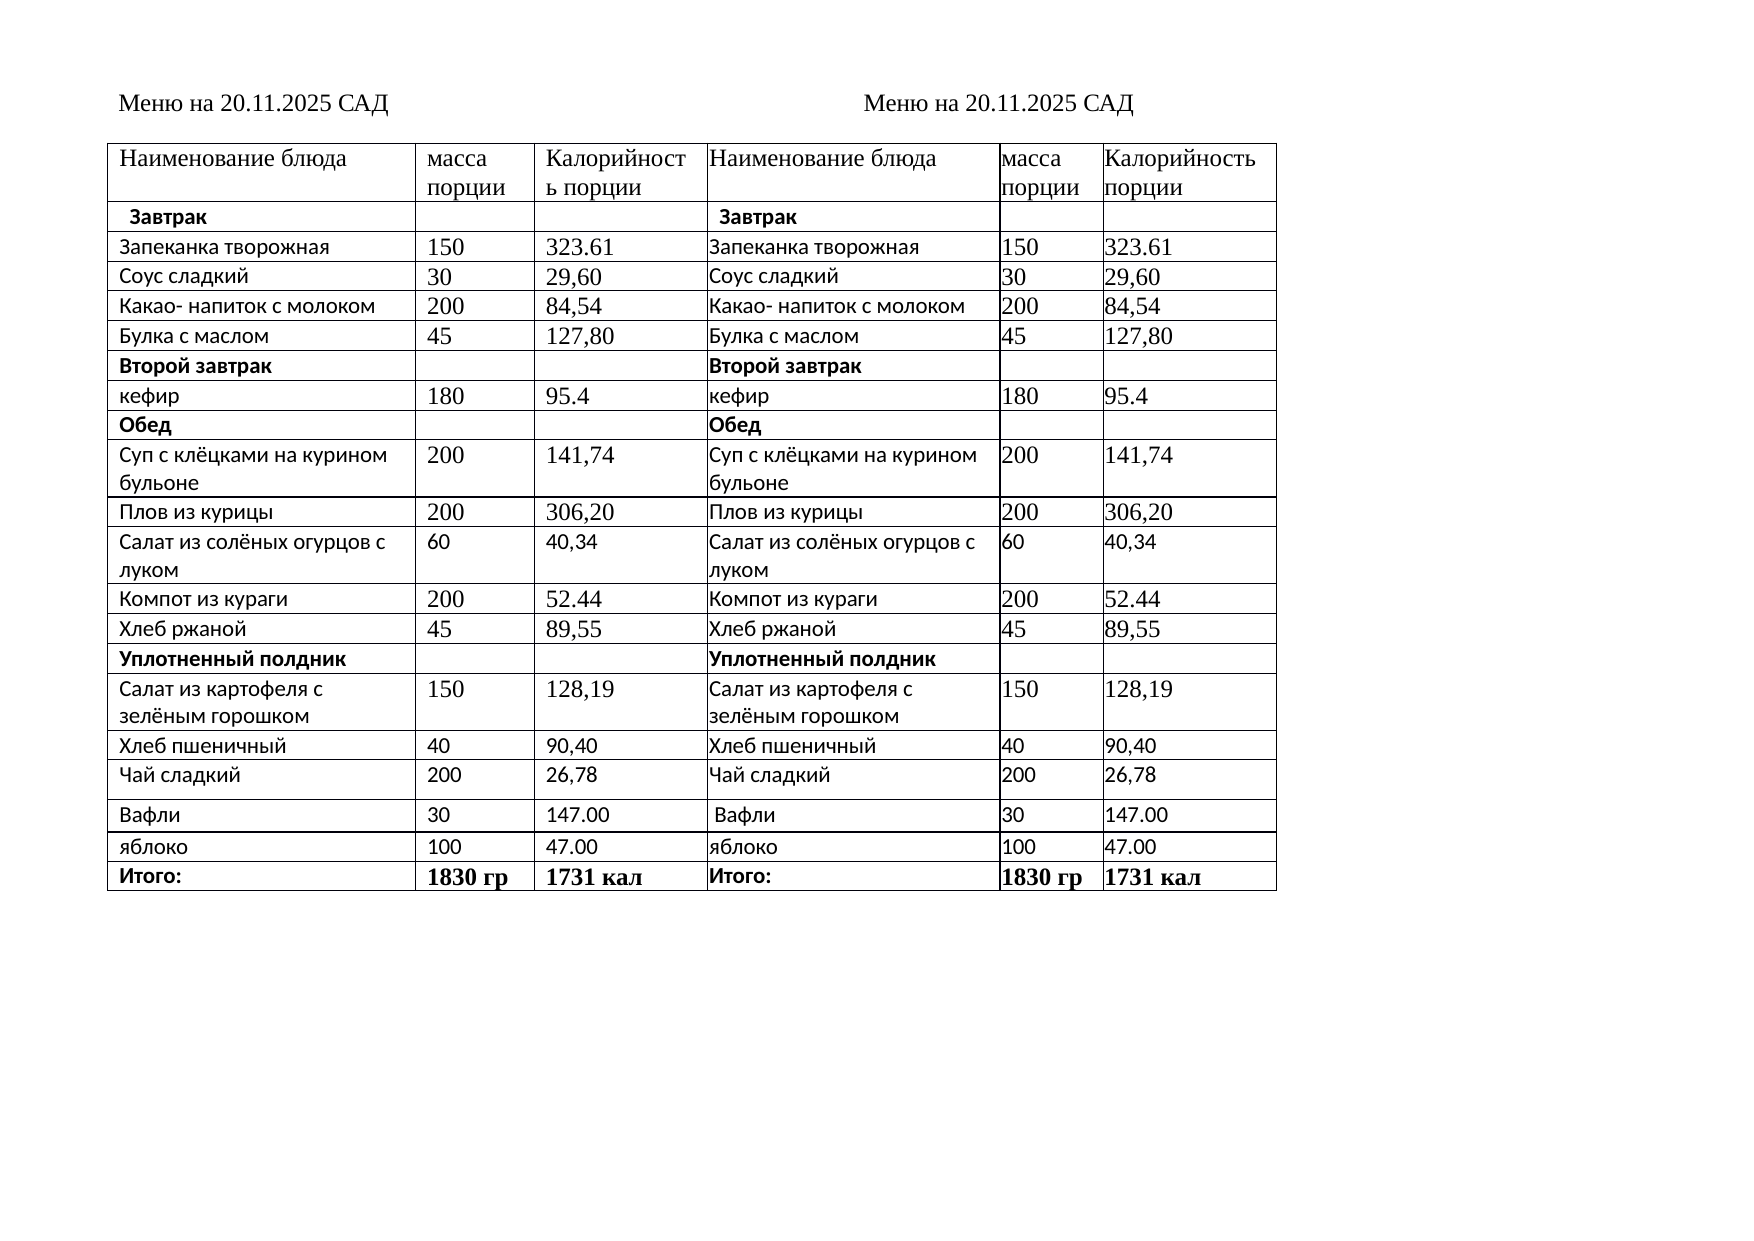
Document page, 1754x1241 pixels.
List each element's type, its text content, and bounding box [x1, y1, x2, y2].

table_cell яблоко [708, 833, 999, 861]
table_cell Вафли [108, 800, 415, 831]
table_cell Компот из кураги [108, 584, 415, 613]
table_cell 127,80 [1104, 321, 1276, 350]
table_cell 1830 гр [1001, 862, 1103, 890]
table_cell 26,78 [1104, 760, 1276, 799]
table_cell [1104, 351, 1276, 380]
table_cell Итого: [108, 862, 415, 890]
table_cell 90,40 [1104, 731, 1276, 759]
table_cell яблоко [108, 833, 415, 861]
table_cell 45 [416, 614, 534, 643]
table_cell [1104, 644, 1276, 673]
table_cell 128,19 [535, 674, 707, 730]
table_cell 127,80 [535, 321, 707, 350]
table_cell 200 [1001, 760, 1103, 799]
table_cell 45 [416, 321, 534, 350]
table_cell Булка с маслом [108, 321, 415, 350]
table_cell 200 [416, 584, 534, 613]
table_cell кефир [108, 381, 415, 409]
table_cell 141,74 [1104, 440, 1276, 496]
table_cell 200 [1001, 291, 1103, 320]
table_cell Суп с клёцками на курином бульоне [708, 440, 999, 496]
table_cell [535, 202, 707, 231]
table_cell 47.00 [1104, 833, 1276, 861]
table_cell Плов из курицы [108, 498, 415, 526]
table_cell 150 [416, 674, 534, 730]
table_cell 45 [1001, 321, 1103, 350]
table_cell Уплотненный полдник [108, 644, 415, 673]
table_cell [416, 644, 534, 673]
table_cell Запеканка творожная [708, 232, 999, 261]
table_cell Какао- напиток с молоком [108, 291, 415, 320]
table_cell 60 [1001, 527, 1103, 583]
table_cell 147.00 [1104, 800, 1276, 831]
table_cell 306,20 [1104, 498, 1276, 526]
table_cell [1104, 411, 1276, 439]
table_cell Салат из картофеля с зелёным горошком [708, 674, 999, 730]
table_cell 89,55 [535, 614, 707, 643]
table_cell 30 [1001, 262, 1103, 290]
table_cell 200 [416, 440, 534, 496]
table_cell 306,20 [535, 498, 707, 526]
table_cell 30 [416, 262, 534, 290]
table_cell 40,34 [535, 527, 707, 583]
table_cell Запеканка творожная [108, 232, 415, 261]
table_cell Обед [708, 411, 999, 439]
table_cell Хлеб пшеничный [708, 731, 999, 759]
table_cell 84,54 [535, 291, 707, 320]
table_cell 200 [1001, 584, 1103, 613]
table_cell 30 [1001, 800, 1103, 831]
table_cell 141,74 [535, 440, 707, 496]
table_cell 52.44 [1104, 584, 1276, 613]
table_cell 200 [1001, 498, 1103, 526]
table_cell 150 [1001, 232, 1103, 261]
table_cell 84,54 [1104, 291, 1276, 320]
table_cell Салат из картофеля с зелёным горошком [108, 674, 415, 730]
table_cell Итого: [708, 862, 999, 890]
table_cell Булка с маслом [708, 321, 999, 350]
table_cell Второй завтрак [108, 351, 415, 380]
table_cell 200 [416, 291, 534, 320]
table_cell 26,78 [535, 760, 707, 799]
table_cell 200 [416, 760, 534, 799]
table_cell 100 [1001, 833, 1103, 861]
table_header Калорийность порции [1104, 144, 1276, 201]
table_cell 150 [416, 232, 534, 261]
table_cell [1001, 644, 1103, 673]
table_cell 100 [416, 833, 534, 861]
table_cell [535, 351, 707, 380]
table_cell 40 [416, 731, 534, 759]
table_cell 150 [1001, 674, 1103, 730]
table_cell 52.44 [535, 584, 707, 613]
table_cell 323.61 [1104, 232, 1276, 261]
table_cell 47.00 [535, 833, 707, 861]
table_cell [1001, 351, 1103, 380]
table_cell [416, 351, 534, 380]
table_cell 29,60 [535, 262, 707, 290]
table_cell [1104, 202, 1276, 231]
table_cell Уплотненный полдник [708, 644, 999, 673]
table_cell 45 [1001, 614, 1103, 643]
table_cell Соус сладкий [708, 262, 999, 290]
table_cell 180 [416, 381, 534, 409]
table_cell Хлеб ржаной [108, 614, 415, 643]
table_cell [1001, 411, 1103, 439]
table_cell 89,55 [1104, 614, 1276, 643]
table_cell Соус сладкий [108, 262, 415, 290]
table_cell Компот из кураги [708, 584, 999, 613]
table_cell [535, 644, 707, 673]
table_cell Суп с клёцками на курином бульоне [108, 440, 415, 496]
table_cell 147.00 [535, 800, 707, 831]
table_cell 128,19 [1104, 674, 1276, 730]
table_header Наименование блюда [108, 144, 415, 201]
table_cell кефир [708, 381, 999, 409]
table_cell 1731 кал [1104, 862, 1276, 890]
table_cell Салат из солёных огурцов с луком [108, 527, 415, 583]
table_cell 1731 кал [535, 862, 707, 890]
table_header Наименование блюда [708, 144, 999, 201]
table_cell Вафли [708, 800, 999, 831]
text Меню на 20.11.2025 САД Меню на 20.11.2025 САД [118, 88, 1636, 117]
table_cell 95.4 [1104, 381, 1276, 409]
table_cell Какао- напиток с молоком [708, 291, 999, 320]
table_header Калорийность порции [535, 144, 707, 201]
table_cell Салат из солёных огурцов с луком [708, 527, 999, 583]
table_cell Чай сладкий [708, 760, 999, 799]
table_cell 40 [1001, 731, 1103, 759]
table_cell 180 [1001, 381, 1103, 409]
table_cell 90,40 [535, 731, 707, 759]
table_header масса порции [416, 144, 534, 201]
table_cell 30 [416, 800, 534, 831]
table_cell Хлеб пшеничный [108, 731, 415, 759]
table_cell [416, 202, 534, 231]
table_cell [535, 411, 707, 439]
table_cell 200 [416, 498, 534, 526]
table_cell Завтрак [708, 202, 999, 231]
table_cell 1830 гр [416, 862, 534, 890]
table_cell Чай сладкий [108, 760, 415, 799]
table_cell 40,34 [1104, 527, 1276, 583]
table_cell Обед [108, 411, 415, 439]
table_cell Завтрак [108, 202, 415, 231]
table_cell Второй завтрак [708, 351, 999, 380]
table_cell 29,60 [1104, 262, 1276, 290]
table_cell 60 [416, 527, 534, 583]
table_cell 95.4 [535, 381, 707, 409]
table_cell Плов из курицы [708, 498, 999, 526]
table_cell Хлеб ржаной [708, 614, 999, 643]
table_cell 200 [1001, 440, 1103, 496]
table_cell 323.61 [535, 232, 707, 261]
table_header масса порции [1001, 144, 1103, 201]
table_cell [416, 411, 534, 439]
table_cell [1001, 202, 1103, 231]
